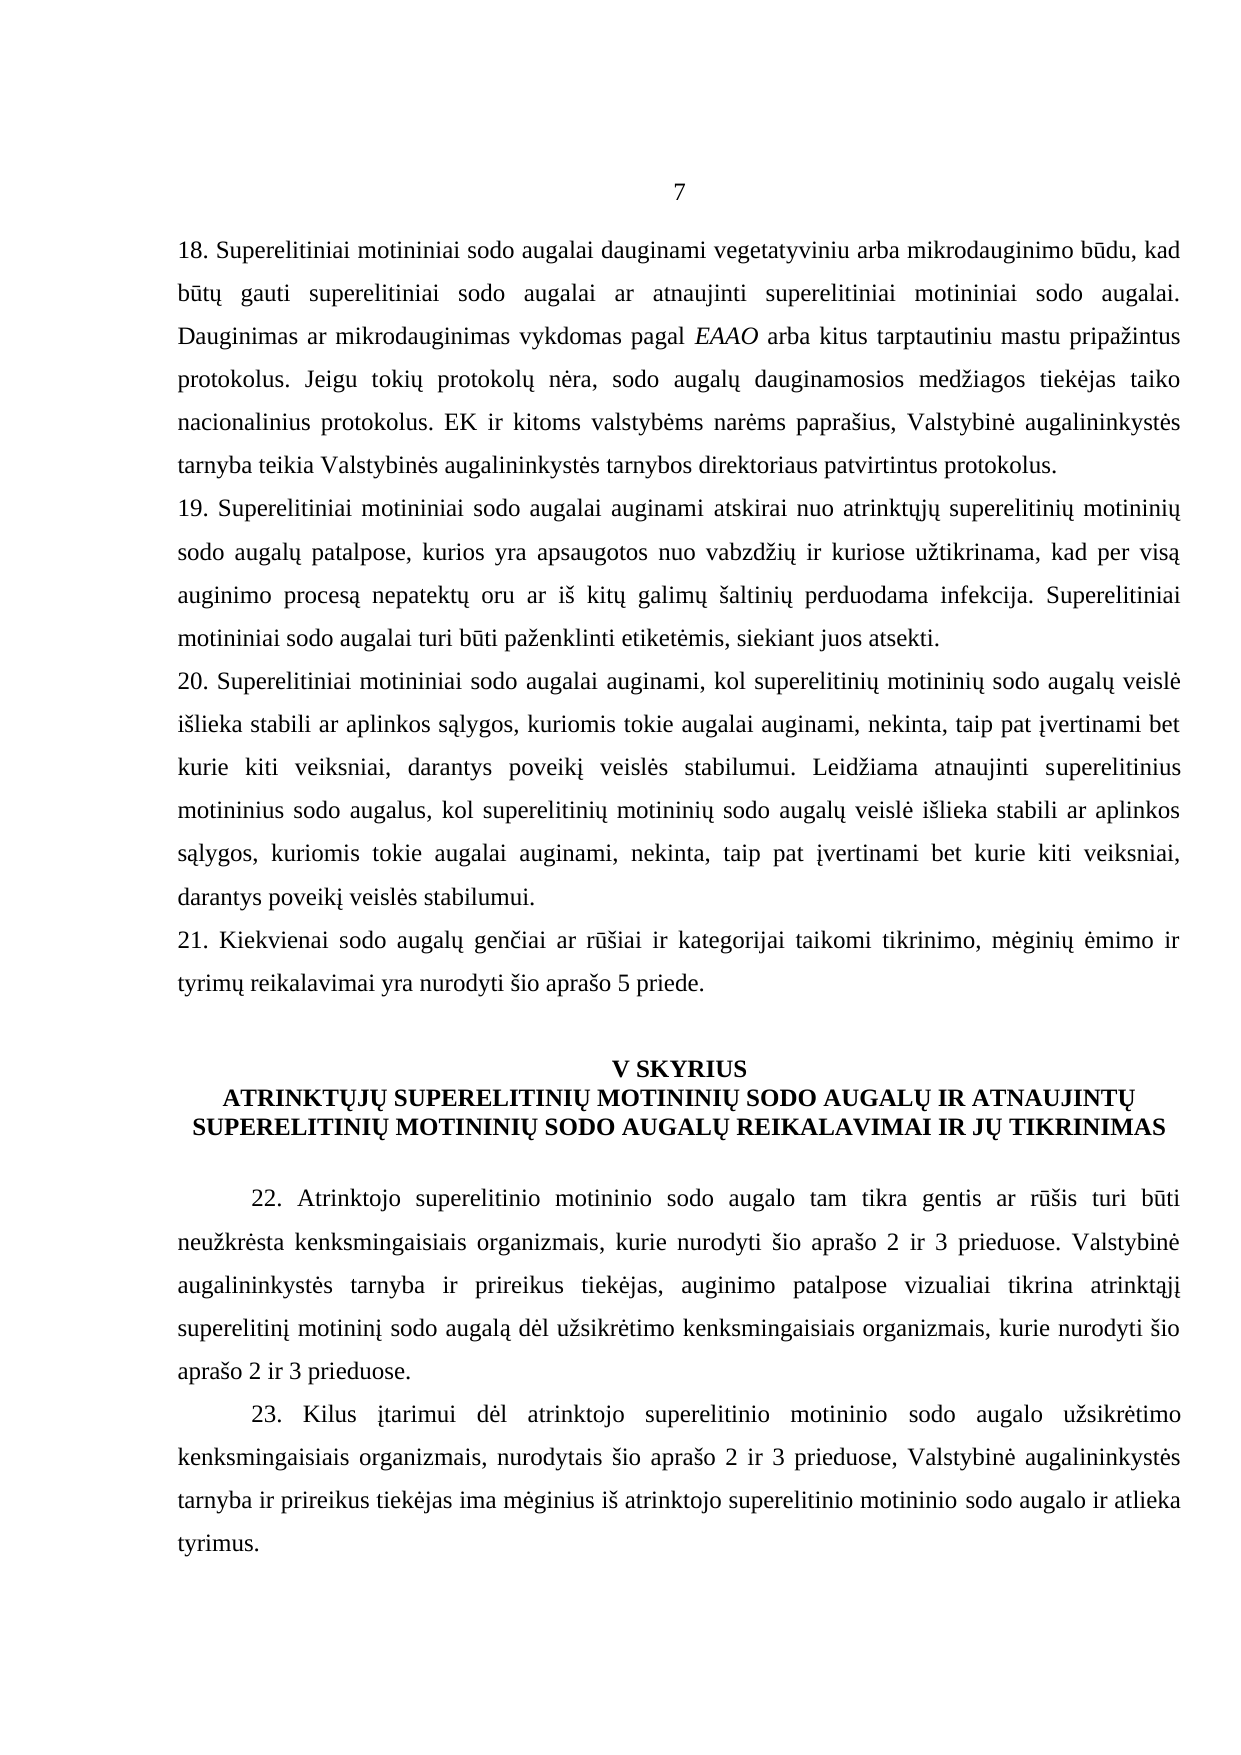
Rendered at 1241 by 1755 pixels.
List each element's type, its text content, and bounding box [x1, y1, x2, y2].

text 20. Superelitiniai motininiai sodo augalai auginami, kol superelitinių motininių sodo augalų veislė išlieka stabili ar aplinkos sąlygos, kuriomis tokie augalai auginami, nekinta, taip pat įvertinami bet kurie kiti veiksniai, darantys poveikį veislės stabilumui. Leidžiama atnaujinti superelitinius motininius sodo augalus, kol superelitinių motininių sodo augalų veislė išlieka stabili ar aplinkos sąlygos, kuriomis tokie augalai auginami, nekinta, taip pat įvertinami bet kurie kiti veiksniai, darantys poveikį veislės stabilumui. [177, 666, 1181, 910]
text 19. Superelitiniai motininiai sodo augalai auginami atskirai nuo atrinktųjų superelitinių motininių sodo augalų patalpose, kurios yra apsaugotos nuo vabzdžių ir kuriose užtikrinama, kad per visą auginimo procesą nepatektų oru ar iš kitų galimų šaltinių perduodama infekcija. Superelitiniai motininiai sodo augalai turi būti paženklinti etiketėmis, siekiant juos atsekti. [177, 493, 1181, 652]
text V SKYRIUS [177, 1054, 1181, 1083]
text ATRINKTŲJŲ SUPERELITINIŲ MOTININIŲ SODO AUGALŲ IR ATNAUJINTŲ SUPERELITINIŲ MOTININIŲ SODO AUGALŲ REIKALAVIMAI IR JŲ TIKRINIMAS [177, 1083, 1181, 1140]
text 23. Kilus įtarimui dėl atrinktojo superelitinio motininio sodo augalo užsikrėtimo kenksmingaisiais organizmais, nurodytais šio aprašo 2 ir 3 prieduose, Valstybinė augalininkystės tarnyba ir prireikus tiekėjas ima mėginius iš atrinktojo superelitinio motininio sodo augalo ir atlieka tyrimus. [177, 1399, 1181, 1557]
text 21. Kiekvienai sodo augalų genčiai ar rūšiai ir kategorijai taikomi tikrinimo, mėginių ėmimo ir tyrimų reikalavimai yra nurodyti šio aprašo 5 priede. [177, 925, 1181, 997]
text 22. Atrinktojo superelitinio motininio sodo augalo tam tikra gentis ar rūšis turi būti neužkrėsta kenksmingaisiais organizmais, kurie nurodyti šio aprašo 2 ir 3 prieduose. Valstybinė augalininkystės tarnyba ir prireikus tiekėjas, auginimo patalpose vizualiai tikrina atrinktąjį superelitinį motininį sodo augalą dėl užsikrėtimo kenksmingaisiais organizmais, kurie nurodyti šio aprašo 2 ir 3 prieduose. [177, 1183, 1181, 1385]
text 18. Superelitiniai motininiai sodo augalai dauginami vegetatyviniu arba mikrodauginimo būdu, kad būtų gauti superelitiniai sodo augalai ar atnaujinti superelitiniai motininiai sodo augalai. Dauginimas ar mikrodauginimas vykdomas pagal EAAO arba kitus tarptautiniu mastu pripažintus protokolus. Jeigu tokių protokolų nėra, sodo augalų dauginamosios medžiagos tiekėjas taiko nacionalinius protokolus. EK ir kitoms valstybėms narėms paprašius, Valstybinė augalininkystės tarnyba teikia Valstybinės augalininkystės tarnybos direktoriaus patvirtintus protokolus. [177, 235, 1181, 479]
